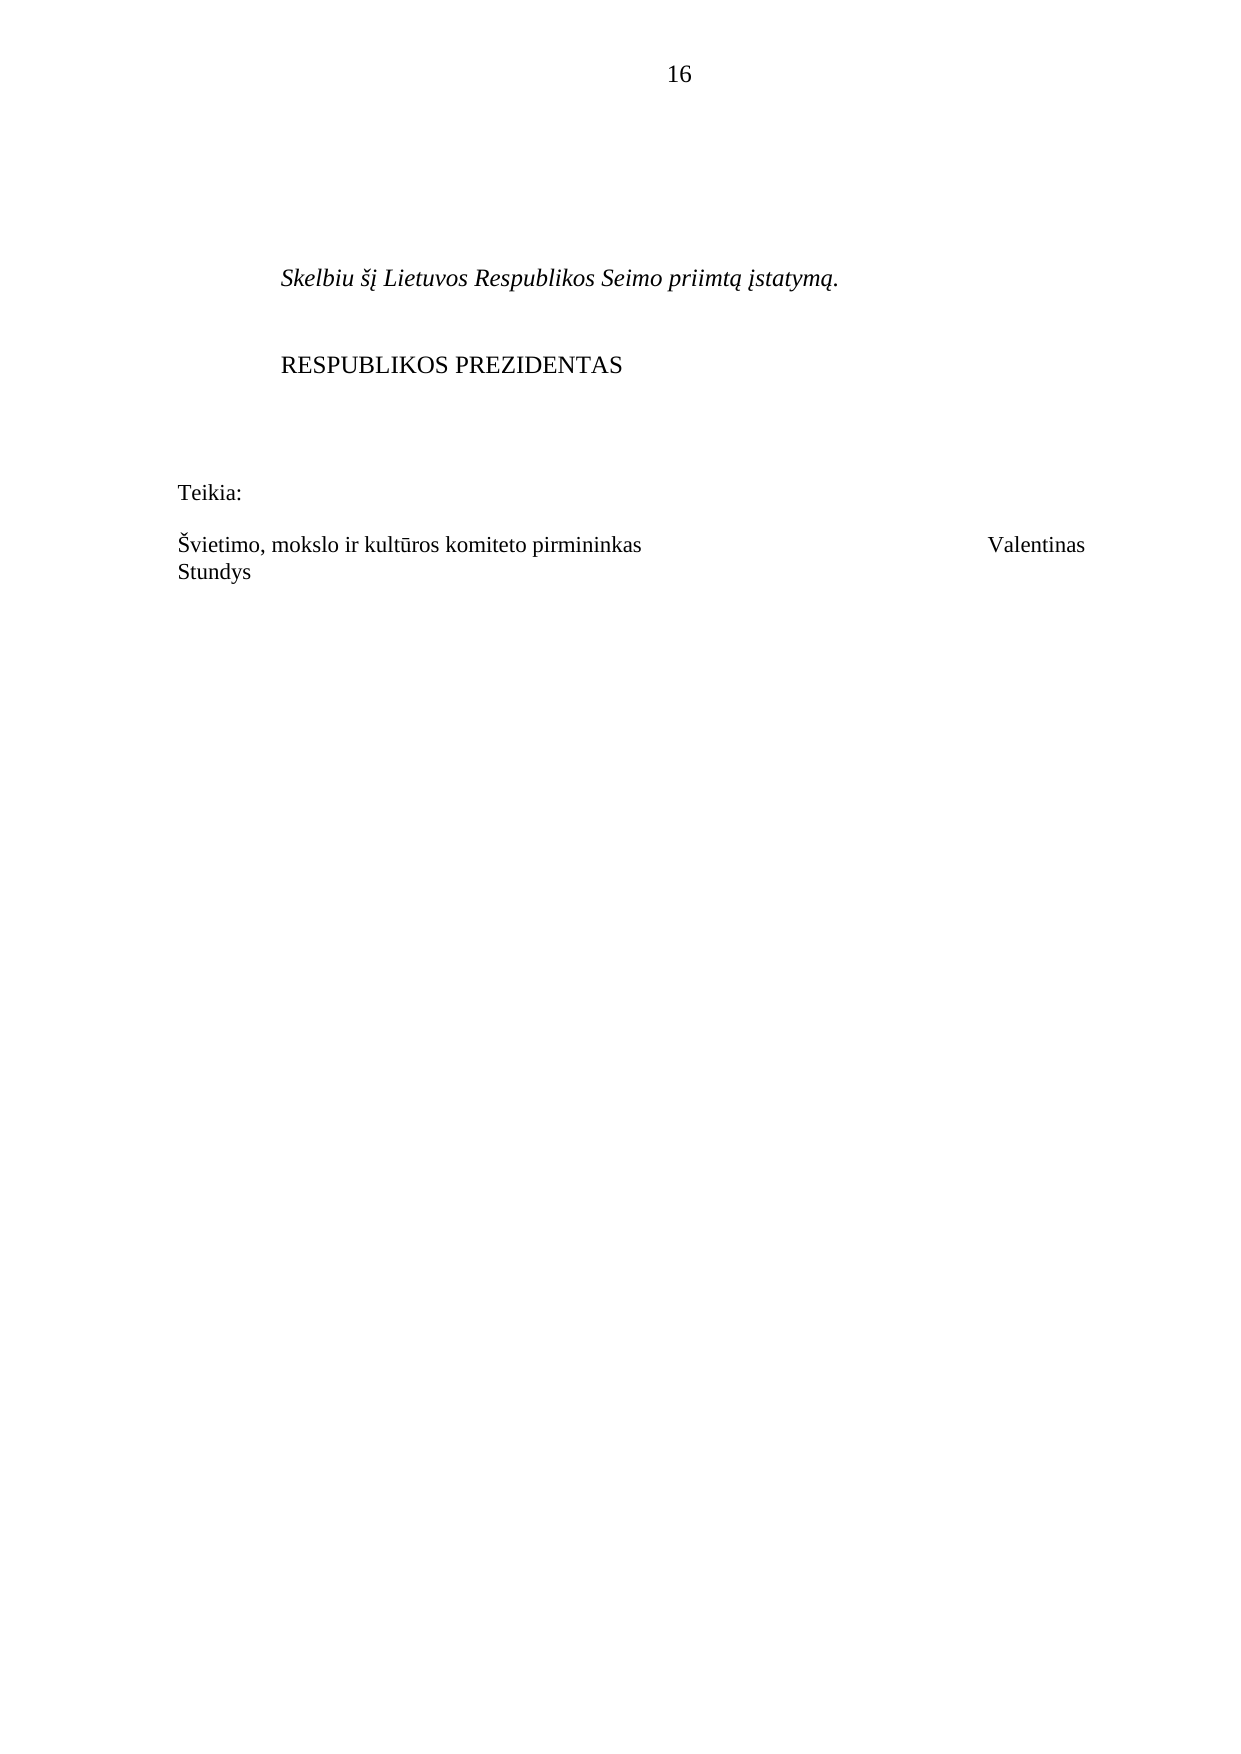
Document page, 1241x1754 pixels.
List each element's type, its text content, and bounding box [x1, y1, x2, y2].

text Švietimo, mokslo ir kultūros komiteto pirmininkas Valentinas Stundys [177, 531, 1152, 584]
text Teikia: [177, 479, 1152, 505]
text Skelbiu šį Lietuvos Respublikos Seimo priimtą įstatymą. [177, 263, 1152, 292]
text RESPUBLIKOS PREZIDENTAS [177, 350, 1152, 378]
